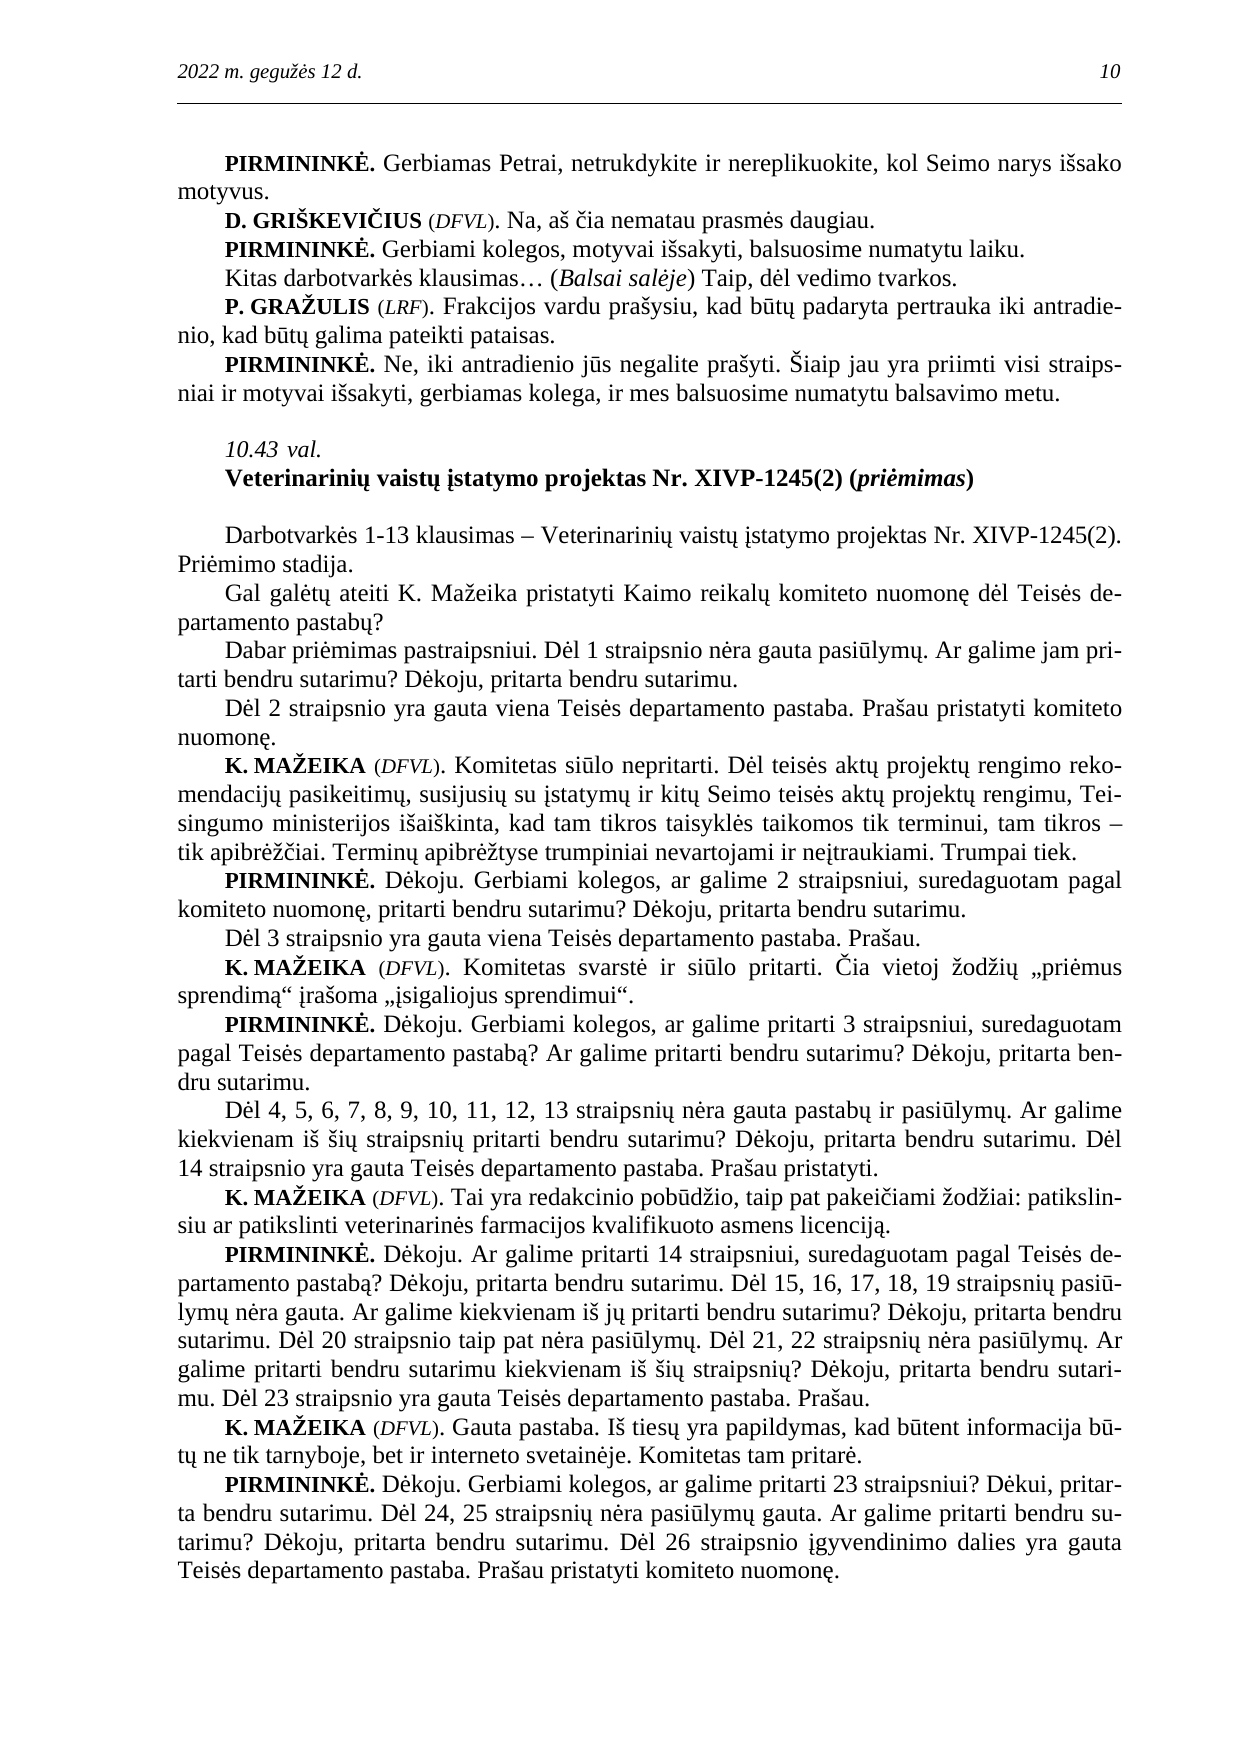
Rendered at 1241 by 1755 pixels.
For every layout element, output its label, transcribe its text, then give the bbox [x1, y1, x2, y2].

text Dar­bo­tvarkės 1-13 klau­si­mas – Ve­te­ri­na­ri­nių vais­tų įsta­ty­mo pro­jek­tas Nr. XIVP-1245(2). Pri­ėmi­mo sta­di­ja. [177, 520, 1122, 578]
text K. MAŽEIKA (DFVL). Tai yra re­dak­ci­nio po­bū­džio, taip pat pa­kei­čia­mi žo­džiai: pa­tiks­lin­siu ar pa­tiks­lin­ti ve­te­ri­na­ri­nės far­ma­ci­jos kva­li­fi­kuoto as­mens li­cen­ci­ją. [177, 1182, 1122, 1239]
text P. GRAŽULIS (LRF). Frak­ci­jos var­du pra­šy­siu, kad bū­tų pa­da­ry­ta per­trau­ka iki ant­ra­die­nio, kad bū­tų ga­li­ma pa­teik­ti pa­tai­sas. [177, 291, 1122, 349]
text K. MAŽEIKA (DFVL). Gau­ta pa­sta­ba. Iš tie­sų yra pa­pil­dy­mas, kad bū­tent in­for­ma­ci­ja bū­tų ne tik tar­ny­bo­je, bet ir in­ter­ne­to sve­tai­nė­je. Ko­mi­te­tas tam pri­ta­rė. [177, 1412, 1122, 1469]
text PIRMININKĖ. Ne, iki ant­ra­die­nio jūs ne­ga­li­te pra­šy­ti. Šiaip jau yra pri­im­ti vi­si straips­niai ir mo­ty­vai iš­sa­ky­ti, ger­bia­mas ko­le­ga, ir mes bal­suo­si­me nu­ma­ty­tu bal­sa­vi­mo me­tu. [177, 349, 1122, 406]
text Ki­tas dar­bo­tvarkės klau­si­mas… (Bal­sai sa­lė­je) Taip, dėl ve­di­mo tvar­kos. [177, 263, 1122, 291]
text PIRMININKĖ. Ger­bia­mi ko­le­gos, mo­ty­vai iš­sa­ky­ti, bal­suo­si­me nu­ma­ty­tu lai­ku. [177, 234, 1122, 263]
text Ve­te­ri­na­ri­nių vais­tų įsta­ty­mo pro­jek­tas Nr. XIVP-1245(2) (pri­ėmi­mas) [177, 463, 1122, 492]
text Gal ga­lė­tų at­ei­ti K. Ma­žei­ka pri­sta­ty­ti Kai­mo rei­ka­lų ko­mi­te­to nuo­mo­nę dėl Tei­sės de­par­ta­men­to pa­sta­bų? [177, 578, 1122, 635]
text Dėl 4, 5, 6, 7, 8, 9, 10, 11, 12, 13 straips­nių nė­ra gau­ta pa­sta­bų ir pa­siū­ly­mų. Ar ga­li­me kiek­vie­nam iš šių straips­nių pri­tar­ti ben­dru su­ta­ri­mu? Dė­ko­ju, pri­tar­ta ben­dru su­ta­ri­mu. Dėl 14 straips­nio yra gau­ta Tei­sės de­par­ta­men­to pa­sta­ba. Pra­šau pri­sta­ty­ti. [177, 1095, 1122, 1182]
text 10.43 val. [224, 435, 1122, 463]
text D. GRIŠKEVIČIUS (DFVL). Na, aš čia ne­ma­tau pras­mės dau­giau. [177, 205, 1122, 234]
text Dėl 2 straips­nio yra gau­ta vie­na Tei­sės de­par­ta­men­to pa­sta­ba. Pra­šau pri­sta­ty­ti ko­mi­te­to nuo­mo­nę. [177, 693, 1122, 750]
text PIRMININKĖ. Dė­ko­ju. Ar ga­li­me pri­tar­ti 14 straips­niui, su­re­da­guo­tam pa­gal Tei­sės de­par­ta­men­to pa­sta­bą? Dė­ko­ju, pri­tar­ta ben­dru su­ta­ri­mu. Dėl 15, 16, 17, 18, 19 straips­nių pa­siū­ly­mų nė­ra gau­ta. Ar ga­li­me kiek­vie­nam iš jų pri­tar­ti ben­dru su­ta­ri­mu? Dė­ko­ju, pri­tar­ta ben­dru su­ta­ri­mu. Dėl 20 straips­nio taip pat nė­ra pa­siū­ly­mų. Dėl 21, 22 straips­nių nė­ra pa­siū­ly­mų. Ar ga­li­me pri­tar­ti ben­dru su­ta­ri­mu kiek­vie­nam iš šių straips­nių? Dė­ko­ju, pri­tar­ta ben­dru su­ta­ri­mu. Dėl 23 straips­nio yra gau­ta Tei­sės de­par­ta­men­to pa­sta­ba. Pra­šau. [177, 1239, 1122, 1412]
text K. MAŽEIKA (DFVL). Ko­mi­te­tas siū­lo ne­pri­tar­ti. Dėl tei­sės ak­tų pro­jek­tų ren­gi­mo re­ko­men­da­ci­jų pa­si­kei­ti­mų, su­si­ju­sių su įsta­ty­mų ir ki­tų Sei­mo tei­sės ak­tų pro­jek­tų ren­gi­mu, Tei­sin­gu­mo mi­nis­te­ri­jos iš­aiš­kin­ta, kad tam tik­ros tai­syk­lės tai­ko­mos tik ter­mi­nui, tam tik­ros – tik api­brėž­čiai. Ter­mi­nų api­brėž­ty­se trum­pi­niai ne­var­to­ja­mi ir ne­įtraukia­mi. Trum­pai tiek. [177, 750, 1122, 865]
text PIRMININKĖ. Dė­ko­ju. Ger­bia­mi ko­le­gos, ar ga­li­me pri­tar­ti 3 straips­niui, su­re­da­guo­tam pa­gal Tei­sės de­par­ta­men­to pa­sta­bą? Ar ga­li­me pri­tar­ti ben­dru su­ta­ri­mu? Dė­ko­ju, pri­tar­ta ben­dru su­ta­ri­mu. [177, 1009, 1122, 1095]
text Dėl 3 straips­nio yra gau­ta vie­na Tei­sės de­par­ta­men­to pa­sta­ba. Pra­šau. [177, 923, 1122, 952]
text Da­bar pri­ėmi­mas pa­straips­niui. Dėl 1 straips­nio nė­ra gau­ta pa­siū­ly­mų. Ar ga­li­me jam pri­tar­ti ben­dru su­ta­ri­mu? Dė­ko­ju, pri­tar­ta ben­dru su­ta­ri­mu. [177, 635, 1122, 693]
text PIRMININKĖ. Dė­ko­ju. Ger­bia­mi ko­le­gos, ar ga­li­me pri­tar­ti 23 straips­niui? Dė­kui, pri­tar­ta ben­dru su­ta­ri­mu. Dėl 24, 25 straips­nių nė­ra pa­siū­ly­mų gau­ta. Ar ga­li­me pri­tar­ti ben­dru su­ta­ri­mu? Dė­ko­ju, pri­tar­ta ben­dru su­ta­ri­mu. Dėl 26 straips­nio įgy­ven­di­ni­mo da­lies yra gau­ta Tei­sės de­par­ta­men­to pa­sta­ba. Pra­šau pri­sta­ty­ti ko­mi­te­to nuo­mo­nę. [177, 1469, 1122, 1584]
text K. MAŽEIKA (DFVL). Ko­mi­te­tas svars­tė ir siū­lo pri­tar­ti. Čia vie­toj žo­džių „pri­ėmus spren­di­mą“ įra­šo­ma „įsi­ga­lio­jus spren­di­mui“. [177, 952, 1122, 1009]
text PIRMININKĖ. Ger­bia­mas Pet­rai, ne­truk­dy­ki­te ir ne­rep­li­kuo­ki­te, kol Sei­mo na­rys iš­sa­ko mo­ty­vus. [177, 148, 1122, 205]
text PIRMININKĖ. Dė­ko­ju. Ger­bia­mi ko­le­gos, ar ga­li­me 2 straips­niui, su­re­da­guo­tam pa­gal ko­mi­te­to nuo­mo­nę, pri­tar­ti ben­dru su­ta­ri­mu? Dė­ko­ju, pri­tar­ta ben­dru su­ta­ri­mu. [177, 865, 1122, 923]
